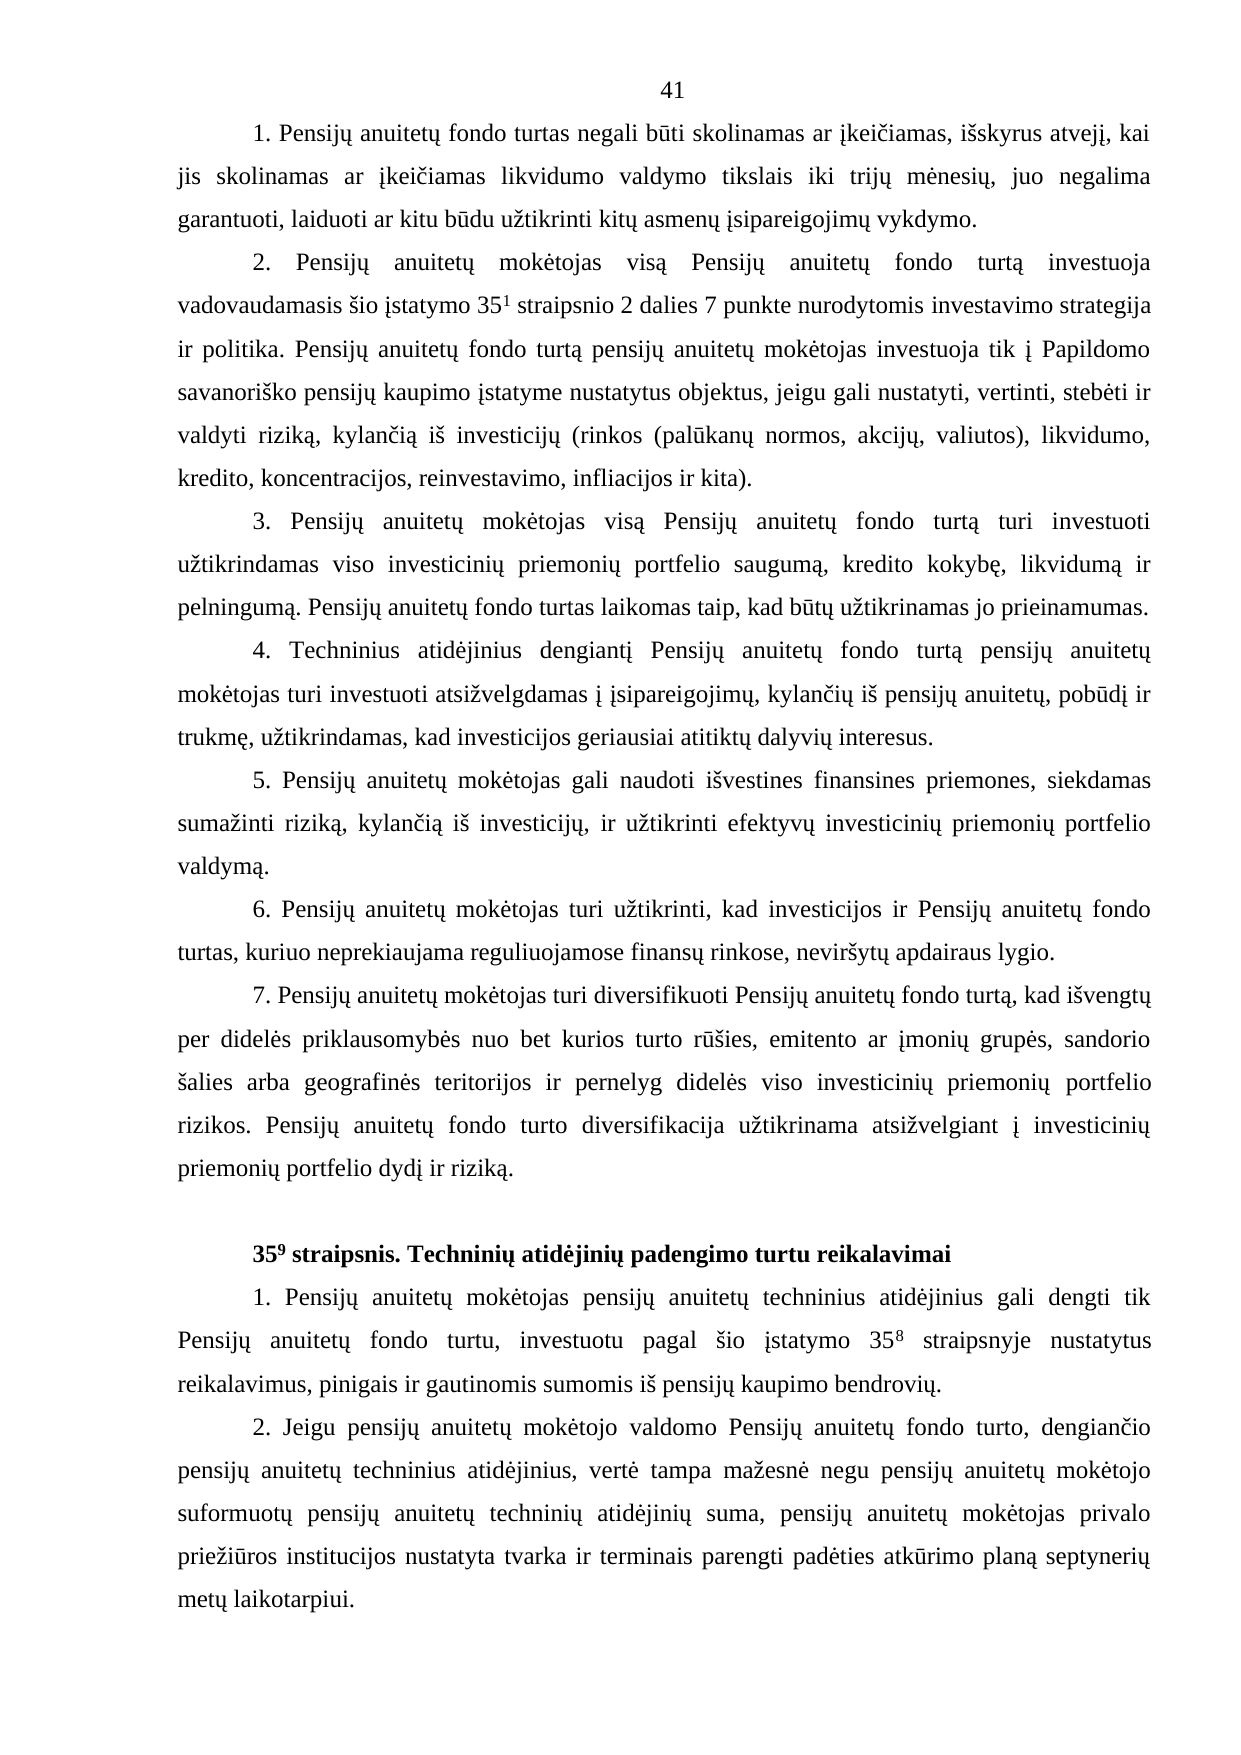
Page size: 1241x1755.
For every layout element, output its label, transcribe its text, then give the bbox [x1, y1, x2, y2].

text 1. Pensijų anuitetų mokėtojas pensijų anuitetų techninius atidėjinius gali dengti tik Pensijų anuitetų fondo turtu, investuotu pagal šio įstatymo 358 straipsnyje nustatytus reikalavimus, pinigais ir gautinomis sumomis iš pensijų kaupimo bendrovių. [177, 1282, 1152, 1397]
text 3. Pensijų anuitetų mokėtojas visą Pensijų anuitetų fondo turtą turi investuoti užtikrindamas viso investicinių priemonių portfelio saugumą, kredito kokybę, likvidumą ir pelningumą. Pensijų anuitetų fondo turtas laikomas taip, kad būtų užtikrinamas jo prieinamumas. [177, 506, 1152, 621]
text 2. Jeigu pensijų anuitetų mokėtojo valdomo Pensijų anuitetų fondo turto, dengiančio pensijų anuitetų techninius atidėjinius, vertė tampa mažesnė negu pensijų anuitetų mokėtojo suformuotų pensijų anuitetų techninių atidėjinių suma, pensijų anuitetų mokėtojas privalo priežiūros institucijos nustatyta tvarka ir terminais parengti padėties atkūrimo planą septynerių metų laikotarpiui. [177, 1412, 1152, 1613]
text 5. Pensijų anuitetų mokėtojas gali naudoti išvestines finansines priemones, siekdamas sumažinti riziką, kylančią iš investicijų, ir užtikrinti efektyvų investicinių priemonių portfelio valdymą. [177, 765, 1152, 880]
text 2. Pensijų anuitetų mokėtojas visą Pensijų anuitetų fondo turtą investuoja vadovaudamasis šio įstatymo 351 straipsnio 2 dalies 7 punkte nurodytomis investavimo strategija ir politika. Pensijų anuitetų fondo turtą pensijų anuitetų mokėtojas investuoja tik į Papildomo savanoriško pensijų kaupimo įstatyme nustatytus objektus, jeigu gali nustatyti, vertinti, stebėti ir valdyti riziką, kylančią iš investicijų (rinkos (palūkanų normos, akcijų, valiutos), likvidumo, kredito, koncentracijos, reinvestavimo, infliacijos ir kita). [177, 247, 1152, 492]
text 359 straipsnis. Techninių atidėjinių padengimo turtu reikalavimai [177, 1239, 1152, 1268]
text 7. Pensijų anuitetų mokėtojas turi diversifikuoti Pensijų anuitetų fondo turtą, kad išvengtų per didelės priklausomybės nuo bet kurios turto rūšies, emitento ar įmonių grupės, sandorio šalies arba geografinės teritorijos ir pernelyg didelės viso investicinių priemonių portfelio rizikos. Pensijų anuitetų fondo turto diversifikacija užtikrinama atsižvelgiant į investicinių priemonių portfelio dydį ir riziką. [177, 981, 1152, 1182]
text 6. Pensijų anuitetų mokėtojas turi užtikrinti, kad investicijos ir Pensijų anuitetų fondo turtas, kuriuo neprekiaujama reguliuojamose finansų rinkose, neviršytų apdairaus lygio. [177, 894, 1152, 966]
text 4. Techninius atidėjinius dengiantį Pensijų anuitetų fondo turtą pensijų anuitetų mokėtojas turi investuoti atsižvelgdamas į įsipareigojimų, kylančių iš pensijų anuitetų, pobūdį ir trukmę, užtikrindamas, kad investicijos geriausiai atitiktų dalyvių interesus. [177, 636, 1152, 751]
text 1. Pensijų anuitetų fondo turtas negali būti skolinamas ar įkeičiamas, išskyrus atvejį, kai jis skolinamas ar įkeičiamas likvidumo valdymo tikslais iki trijų mėnesių, juo negalima garantuoti, laiduoti ar kitu būdu užtikrinti kitų asmenų įsipareigojimų vykdymo. [177, 118, 1152, 233]
